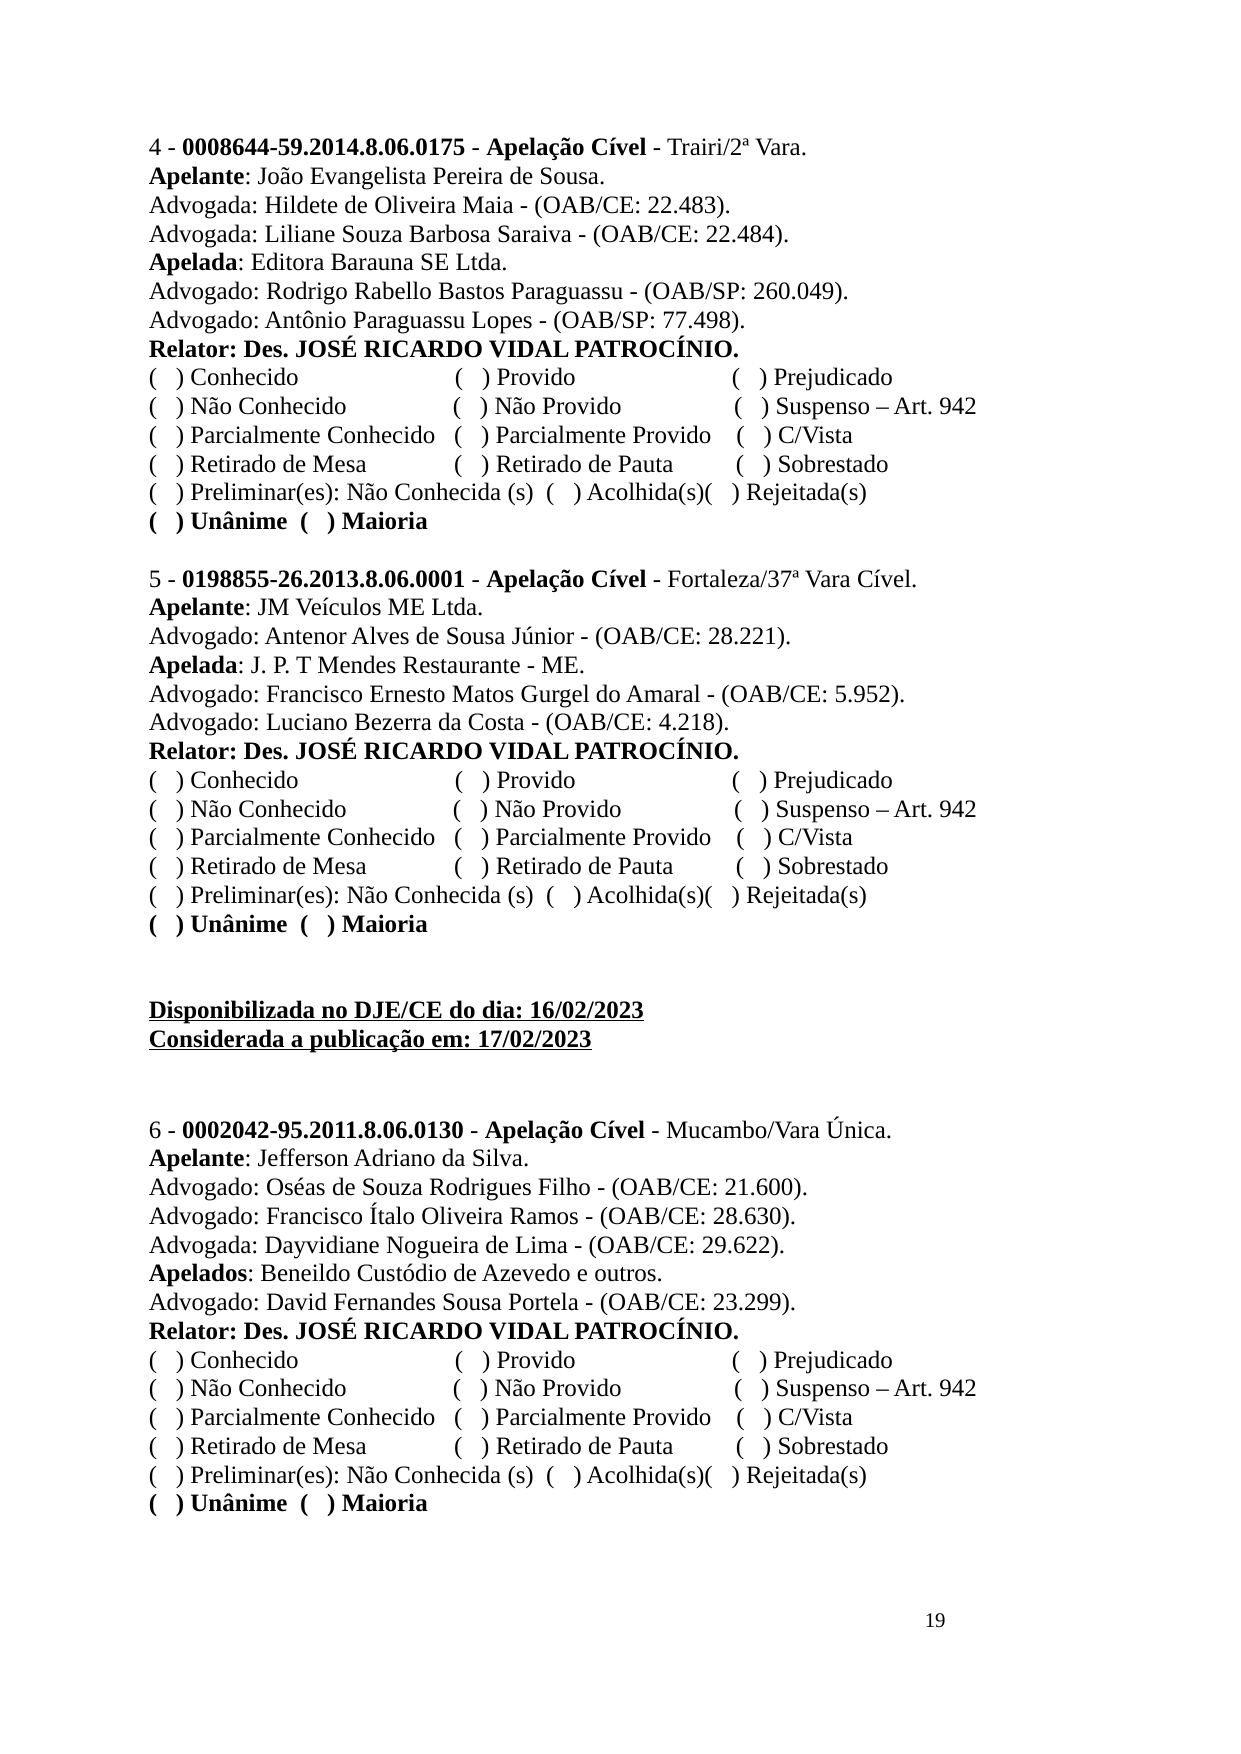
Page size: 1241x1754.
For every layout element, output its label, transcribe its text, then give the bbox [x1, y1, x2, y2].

text 4 - 0008644-59.2014.8.06.0175 - Apelação Cível - Trairi/2ª Vara. [148, 132, 1141, 161]
text Advogado: Francisco Ernesto Matos Gurgel do Amaral - (OAB/CE: 5.952). [148, 679, 1141, 707]
text ( ) Unânime ( ) Maioria [148, 909, 1158, 937]
text ( ) Preliminar(es): Não Conhecida (s) ( ) Acolhida(s)( ) Rejeitada(s) [148, 880, 1158, 909]
text Advogado: Antenor Alves de Sousa Júnior - (OAB/CE: 28.221). [148, 621, 1141, 650]
text Advogada: Hildete de Oliveira Maia - (OAB/CE: 22.483). [148, 190, 1141, 219]
text Apelados: Beneildo Custódio de Azevedo e outros. [148, 1258, 1141, 1287]
text Apelada: J. P. T Mendes Restaurante - ME. [148, 650, 1141, 679]
text Advogado: Oséas de Souza Rodrigues Filho - (OAB/CE: 21.600). [148, 1172, 1141, 1201]
text Apelante: JM Veículos ME Ltda. [148, 592, 1141, 621]
text ( ) Unânime ( ) Maioria [148, 506, 1158, 535]
text Advogado: Luciano Bezerra da Costa - (OAB/CE: 4.218). [148, 707, 1141, 736]
text Advogado: Rodrigo Rabello Bastos Paraguassu - (OAB/SP: 260.049). [148, 276, 1141, 305]
text ( ) Unânime ( ) Maioria [148, 1488, 1158, 1517]
text Advogado: Francisco Ítalo Oliveira Ramos - (OAB/CE: 28.630). [148, 1201, 1141, 1230]
text ( ) Conhecido ( ) Provido ( ) Prejudicado [148, 362, 1141, 391]
text Relator: Des. JOSÉ RICARDO VIDAL PATROCÍNIO. [148, 736, 1141, 765]
text ( ) Conhecido ( ) Provido ( ) Prejudicado [148, 1345, 1141, 1373]
text ( ) Não Conhecido ( ) Não Provido ( ) Suspenso – Art. 942 [148, 391, 1158, 420]
text ( ) Parcialmente Conhecido ( ) Parcialmente Provido ( ) C/Vista [148, 1402, 1158, 1431]
text ( ) Preliminar(es): Não Conhecida (s) ( ) Acolhida(s)( ) Rejeitada(s) [148, 1460, 1158, 1488]
text ( ) Não Conhecido ( ) Não Provido ( ) Suspenso – Art. 942 [148, 794, 1158, 822]
text ( ) Parcialmente Conhecido ( ) Parcialmente Provido ( ) C/Vista [148, 420, 1158, 449]
text ( ) Retirado de Mesa ( ) Retirado de Pauta ( ) Sobrestado [148, 851, 1158, 880]
text Advogada: Dayvidiane Nogueira de Lima - (OAB/CE: 29.622). [148, 1230, 1141, 1258]
text Advogado: Antônio Paraguassu Lopes - (OAB/SP: 77.498). [148, 305, 1141, 334]
text Apelada: Editora Barauna SE Ltda. [148, 247, 1141, 276]
text Relator: Des. JOSÉ RICARDO VIDAL PATROCÍNIO. [148, 1316, 1141, 1345]
text 5 - 0198855-26.2013.8.06.0001 - Apelação Cível - Fortaleza/37ª Vara Cível. [148, 564, 1141, 592]
text Considerada a publicação em: 17/02/2023 [148, 1024, 1141, 1052]
text ( ) Não Conhecido ( ) Não Provido ( ) Suspenso – Art. 942 [148, 1373, 1158, 1402]
text ( ) Conhecido ( ) Provido ( ) Prejudicado [148, 765, 1141, 794]
text Disponibilizada no DJE/CE do dia: 16/02/2023 [148, 995, 1141, 1024]
text 6 - 0002042-95.2011.8.06.0130 - Apelação Cível - Mucambo/Vara Única. [148, 1115, 1141, 1143]
text ( ) Parcialmente Conhecido ( ) Parcialmente Provido ( ) C/Vista [148, 822, 1158, 851]
text ( ) Preliminar(es): Não Conhecida (s) ( ) Acolhida(s)( ) Rejeitada(s) [148, 477, 1158, 506]
text Relator: Des. JOSÉ RICARDO VIDAL PATROCÍNIO. [148, 334, 1141, 362]
text Apelante: Jefferson Adriano da Silva. [148, 1143, 1141, 1172]
text Apelante: João Evangelista Pereira de Sousa. [148, 161, 1141, 190]
text ( ) Retirado de Mesa ( ) Retirado de Pauta ( ) Sobrestado [148, 1431, 1158, 1460]
text Advogado: David Fernandes Sousa Portela - (OAB/CE: 23.299). [148, 1287, 1141, 1316]
text Advogada: Liliane Souza Barbosa Saraiva - (OAB/CE: 22.484). [148, 219, 1141, 247]
text ( ) Retirado de Mesa ( ) Retirado de Pauta ( ) Sobrestado [148, 449, 1158, 477]
